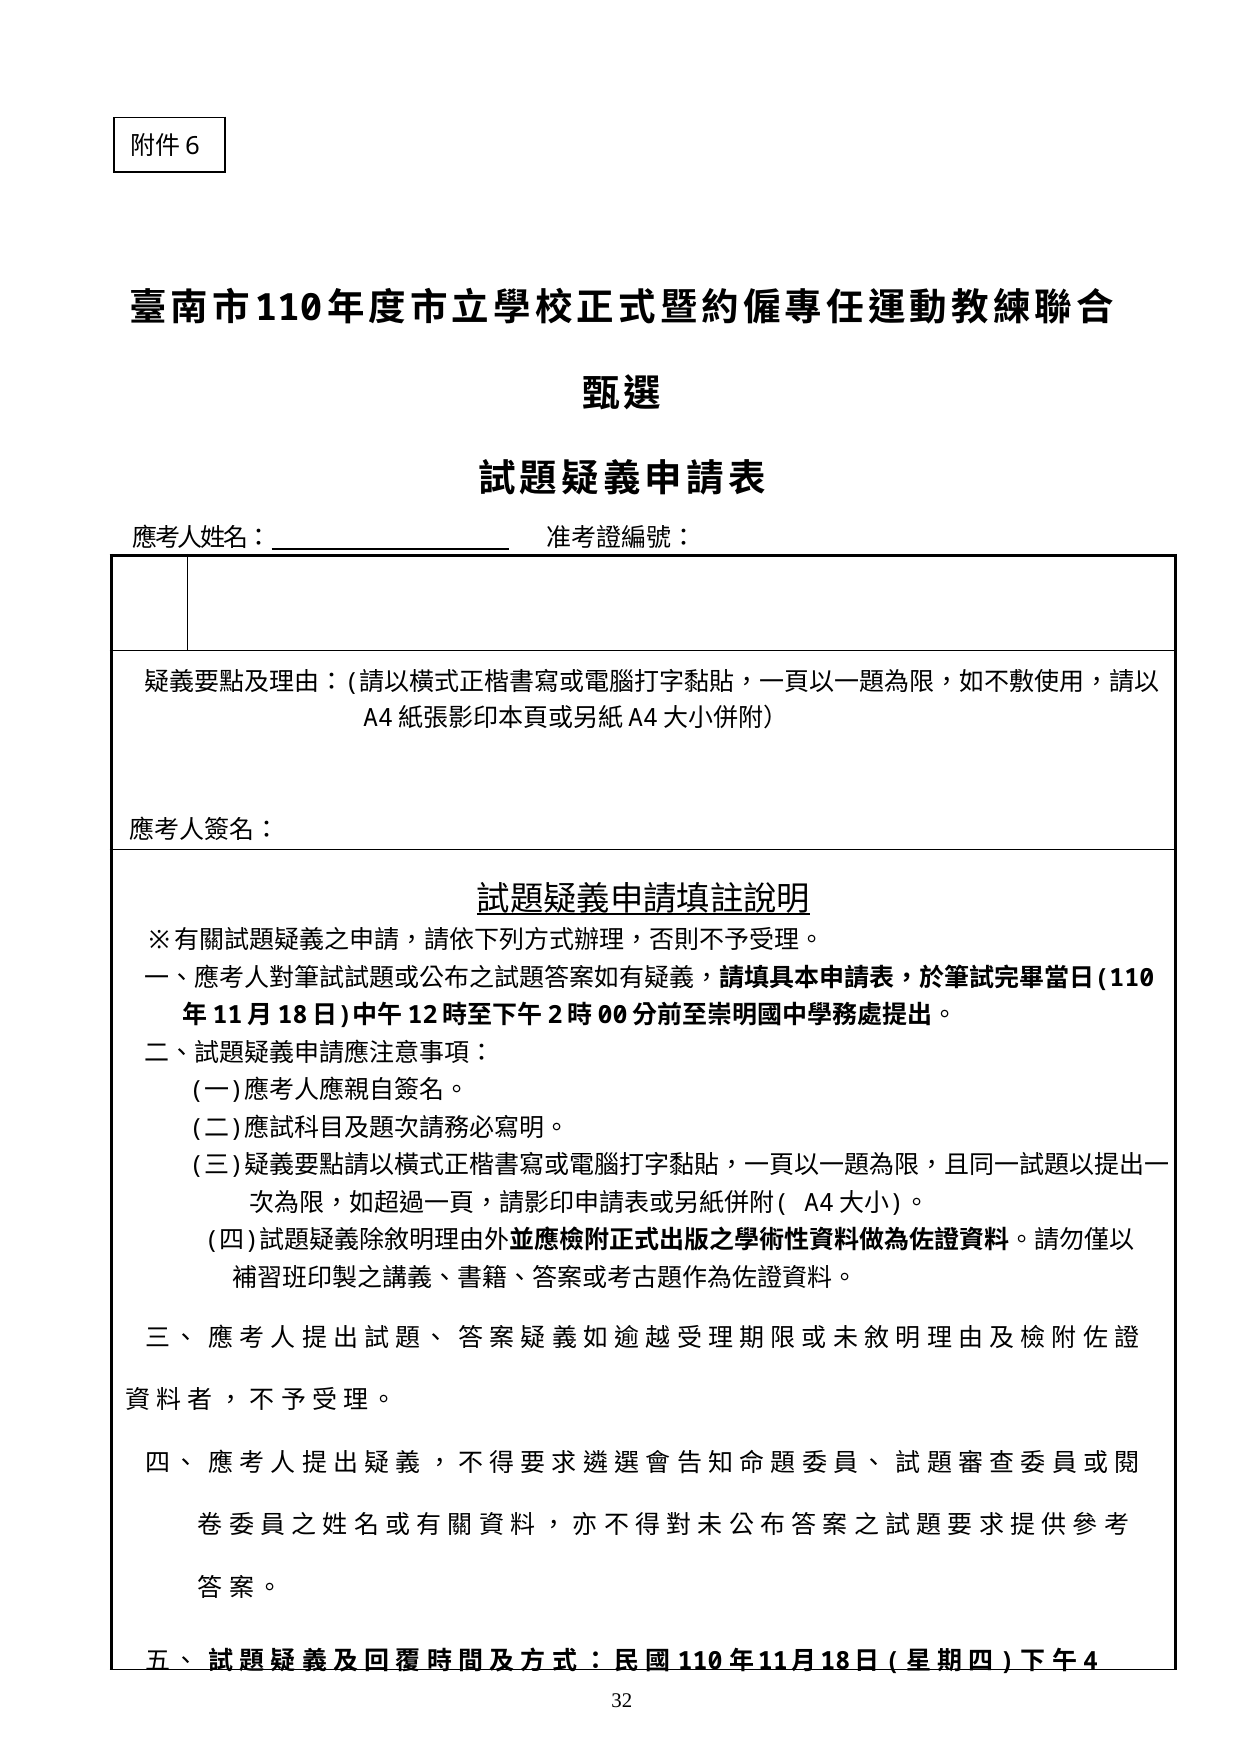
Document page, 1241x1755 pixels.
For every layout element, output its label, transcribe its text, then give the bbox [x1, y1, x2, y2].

table_header [188, 557, 1174, 649]
text 試題疑義申請表 [111, 433, 1132, 496]
text 臺南市110年度市立學校正式暨約僱專任運動教練聯合甄選 [111, 224, 1132, 411]
table_cell 疑義要點及理由：(請以橫式正楷書寫或電腦打字黏貼，一頁以一題為限，如不敷使用，請以 A4紙張影印本頁或另紙A4大小併附） 應考人簽名： [113, 651, 1174, 849]
table_cell 試題疑義申請填註說明 ※有關試題疑義之申請，請依下列方式辦理，否則不予受理。 一、應考人對筆試試題或公布之試題答案如有疑義，請填具本申請表，於筆試完畢當日(110年11月18日)中午12時至下午2時00分前至崇明國中學務處提出。 二、試題疑義申請應注意事項： (一)應考人應親自簽名。 (二)應試科目及題次請務必寫明。 (三)疑義要點請以橫式正楷書寫或電腦打字黏貼，一頁以一題為限，且同一試題以提出一 次為限，如超過一頁，請影印申請表或另紙併附( A4大小)。 (四)試題疑義除敘明理由外並應檢附正式出版之學術性資料做為佐證資料。請勿僅以補習班印製之講義、書籍、答案或考古題作為佐證資料。 三、應考人提出試題、答案疑義如逾越受理期限或未敘明理由及檢附佐證資料者，不予受理。 四、應考人提出疑義，不得要求遴選會告知命題委員、試題審查委員或閱卷委員之姓名或有關資料，亦不得對未公布答案之試題要求提供參考答案。 五、試題疑義及回覆時間及方式：民國110年11月18日(星期四)下午4 [113, 850, 1174, 1669]
text 附件6 [130, 126, 209, 162]
table_header 題次 [113, 557, 187, 649]
text 應考人姓名： 准考證編號： [132, 517, 1111, 554]
